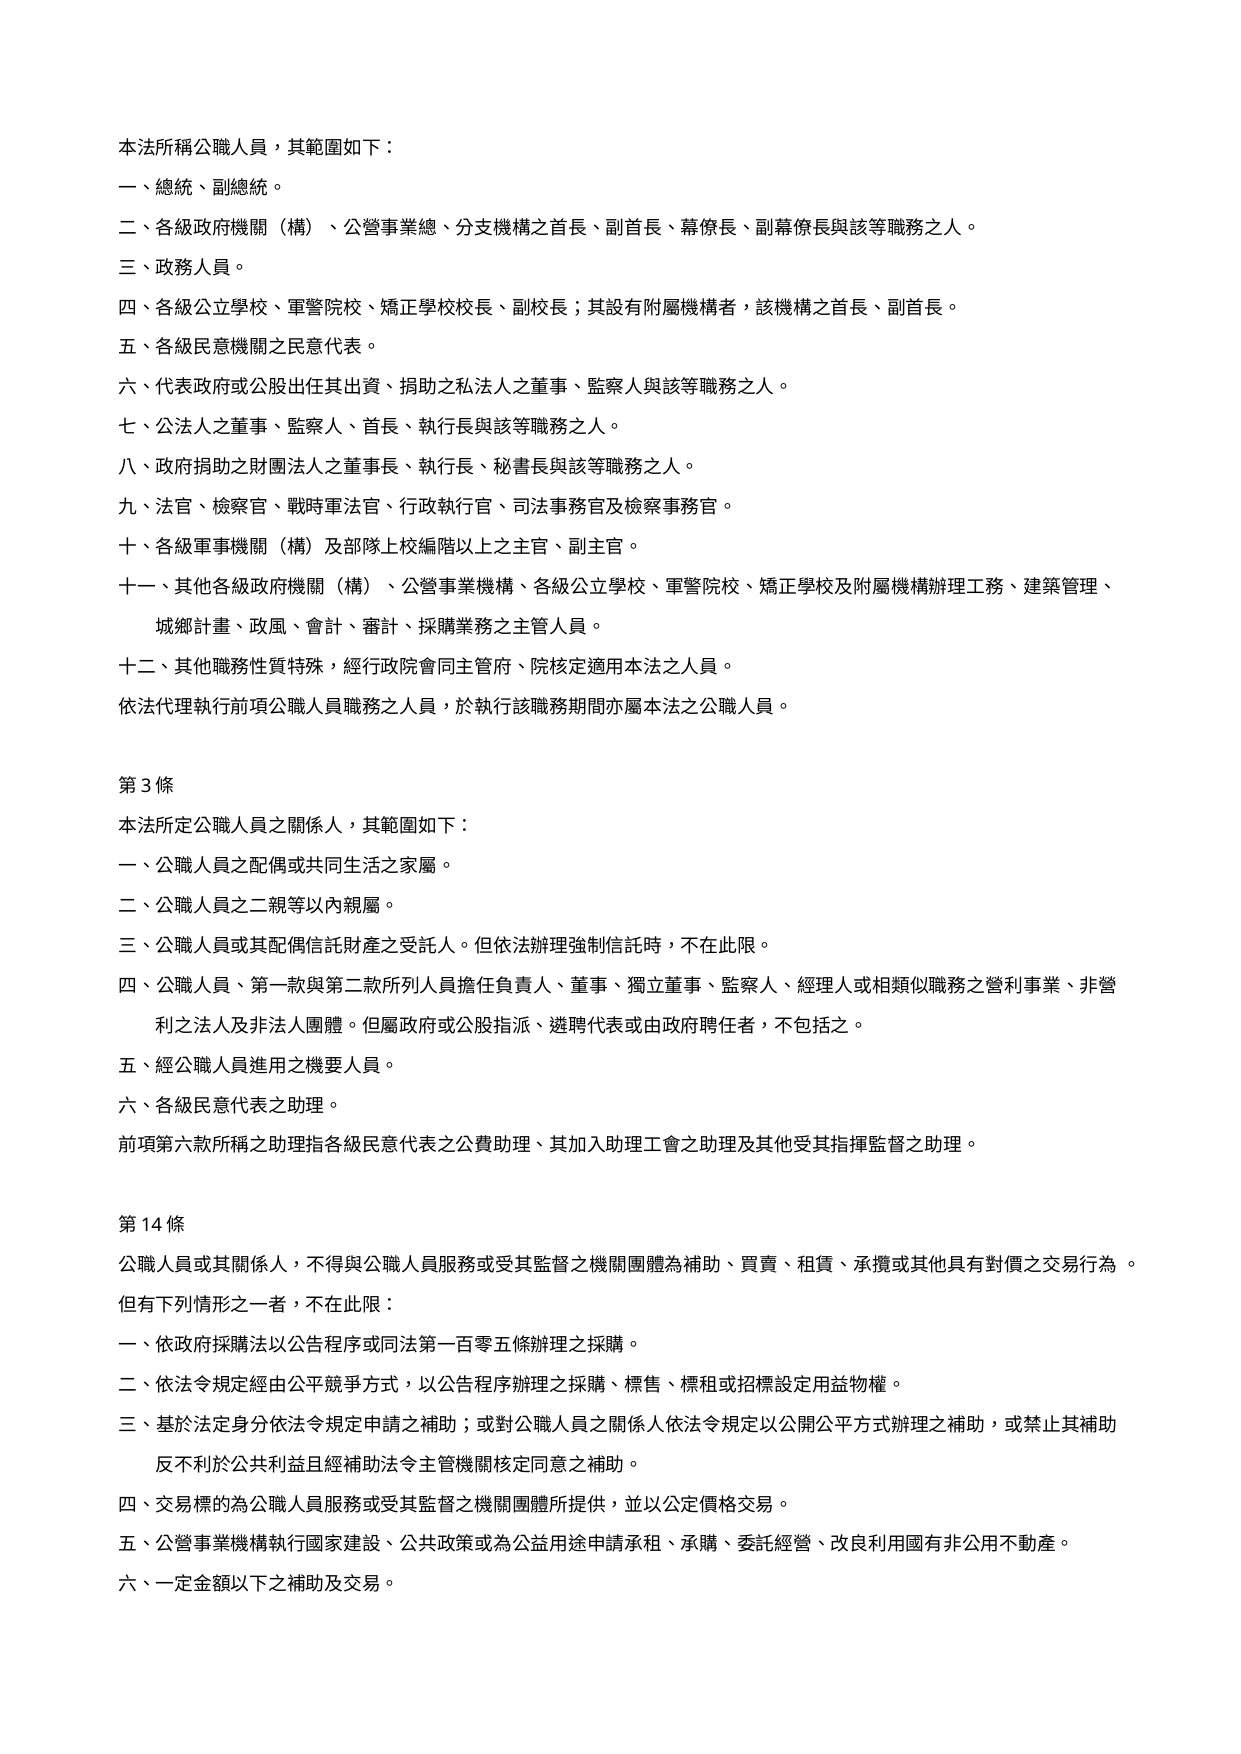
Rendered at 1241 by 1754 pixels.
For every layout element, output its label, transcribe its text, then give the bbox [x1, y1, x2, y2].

text 四、交易標的為公職人員服務或受其監督之機關團體所提供，並以公定價格交易。 [118, 1475, 1122, 1515]
text 十一、其他各級政府機關（構）、公營事業機構、各級公立學校、軍警院校、矯正學校及附屬機構辦理工務、建築管理、城鄉計畫、政風、會計、審計、採購業務之主管人員。 [118, 558, 1122, 638]
text 四、公職人員、第一款與第二款所列人員擔任負責人、董事、獨立董事、監察人、經理人或相類似職務之營利事業、非營利之法人及非法人團體。但屬政府或公股指派、遴聘代表或由政府聘任者，不包括之。 [118, 957, 1122, 1037]
text 第3條 [118, 757, 1122, 797]
text 依法代理執行前項公職人員職務之人員，於執行該職務期間亦屬本法之公職人員。 [118, 677, 1122, 717]
text 前項第六款所稱之助理指各級民意代表之公費助理、其加入助理工會之助理及其他受其指揮監督之助理。 [118, 1116, 1122, 1156]
text 一、依政府採購法以公告程序或同法第一百零五條辦理之採購。 [118, 1316, 1122, 1356]
text 三、基於法定身分依法令規定申請之補助；或對公職人員之關係人依法令規定以公開公平方式辦理之補助，或禁止其補助反不利於公共利益且經補助法令主管機關核定同意之補助。 [118, 1396, 1122, 1475]
text 本法所稱公職人員，其範圍如下： [118, 119, 1122, 159]
text 十、各級軍事機關（構）及部隊上校編階以上之主官、副主官。 [118, 518, 1122, 558]
text 一、總統、副總統。 [118, 159, 1122, 199]
text 九、法官、檢察官、戰時軍法官、行政執行官、司法事務官及檢察事務官。 [118, 478, 1122, 518]
text 三、公職人員或其配偶信託財產之受託人。但依法辦理強制信託時，不在此限。 [118, 917, 1122, 957]
text 十二、其他職務性質特殊，經行政院會同主管府、院核定適用本法之人員。 [118, 638, 1122, 677]
text 六、一定金額以下之補助及交易。 [118, 1555, 1122, 1595]
text 二、各級政府機關（構）、公營事業總、分支機構之首長、副首長、幕僚長、副幕僚長與該等職務之人。 [118, 199, 1122, 239]
text 五、經公職人員進用之機要人員。 [118, 1037, 1122, 1076]
text 五、各級民意機關之民意代表。 [118, 318, 1122, 358]
text 一、公職人員之配偶或共同生活之家屬。 [118, 837, 1122, 877]
text 五、公營事業機構執行國家建設、公共政策或為公益用途申請承租、承購、委託經營、改良利用國有非公用不動產。 [118, 1515, 1122, 1555]
text 三、政務人員。 [118, 239, 1122, 278]
text 四、各級公立學校、軍警院校、矯正學校校長、副校長；其設有附屬機構者，該機構之首長、副首長。 [118, 278, 1122, 318]
text 七、公法人之董事、監察人、首長、執行長與該等職務之人。 [118, 398, 1122, 438]
text 公職人員或其關係人，不得與公職人員服務或受其監督之機關團體為補助、買賣、租賃、承攬或其他具有對價之交易行為。但有下列情形之一者，不在此限： [118, 1236, 1122, 1316]
text 本法所定公職人員之關係人，其範圍如下： [118, 797, 1122, 837]
text 六、各級民意代表之助理。 [118, 1076, 1122, 1116]
text 八、政府捐助之財團法人之董事長、執行長、秘書長與該等職務之人。 [118, 438, 1122, 478]
text 六、代表政府或公股出任其出資、捐助之私法人之董事、監察人與該等職務之人。 [118, 358, 1122, 398]
text 二、依法令規定經由公平競爭方式，以公告程序辦理之採購、標售、標租或招標設定用益物權。 [118, 1356, 1122, 1396]
text 第14條 [118, 1196, 1122, 1236]
text 二、公職人員之二親等以內親屬。 [118, 877, 1122, 917]
